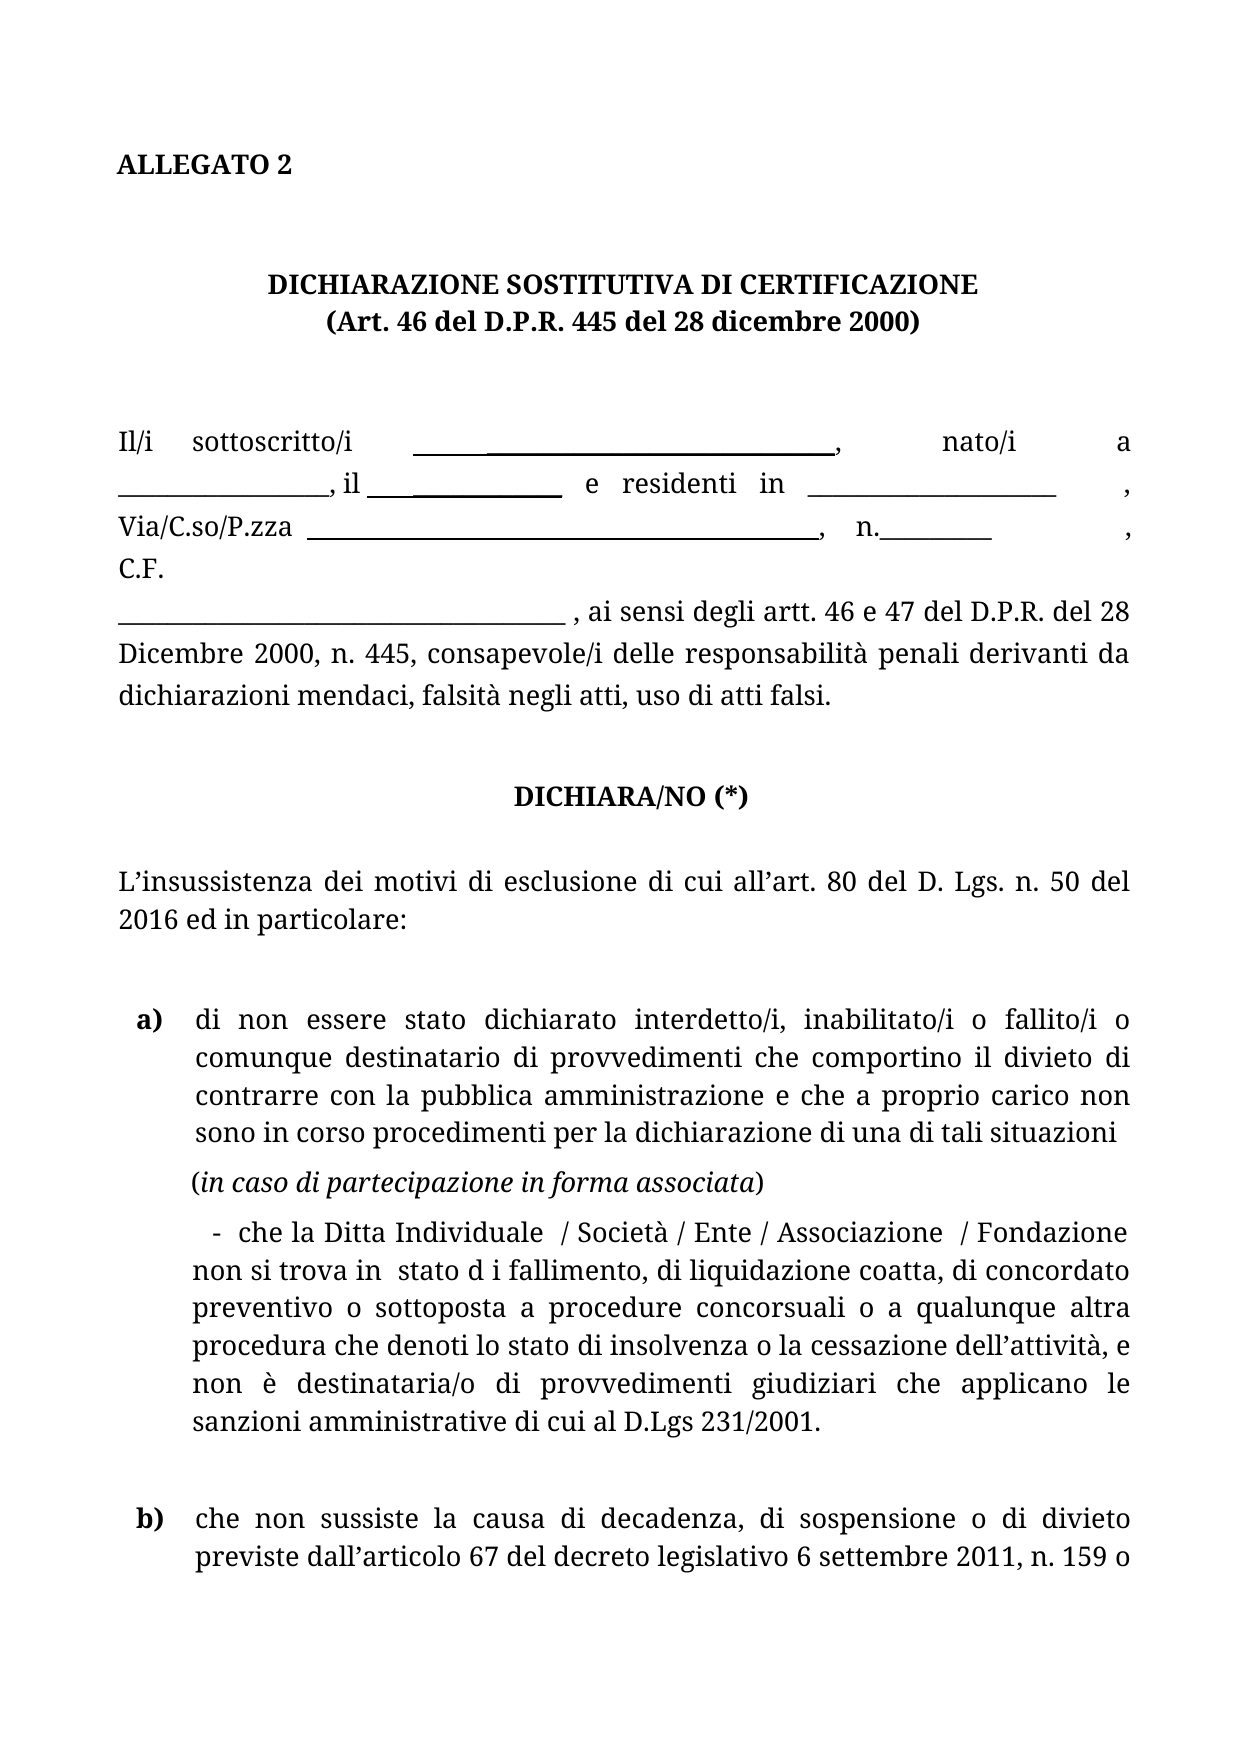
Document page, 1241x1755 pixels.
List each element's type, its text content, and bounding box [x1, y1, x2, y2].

text Il/i sottoscritto/i ____________________________, nato/i a _________________, il ____________ e residenti in ____________________ , Via/C.so/P.zza ______________________________________ , n._________ , C.F. [118, 422, 1132, 587]
text L’insussistenza dei motivi di esclusione di cui all’art. 80 del D. Lgs. n. 50 del 2016 ed in particolare: [118, 863, 1132, 937]
list che non sussiste la causa di decadenza, di sospensione o di divieto previste dall’articolo 67 del decreto legislativo 6 settembre 2011, n. 159 o [136, 1499, 1132, 1574]
text ALLEGATO 2 [116, 145, 1132, 182]
list di non essere stato dichiarato interdetto/i, inabilitato/i o fallito/i o comunque destinatario di provvedimenti che comportino il divieto di contrarre con la pubblica amministrazione e che a proprio carico non sono in corso procedimenti per la dichiarazione di una di tali situazioni [136, 1000, 1132, 1151]
text (in caso di partecipazione in forma associata) [191, 1163, 1132, 1200]
text DICHIARA/NO (*) [118, 778, 1132, 815]
text - che la Ditta Individuale / Società / Ente / Associazione / Fondazione non si trova in stato d i fallimento, di liquidazione coatta, di concordato preventivo o sottoposta a procedure concorsuali o a qualunque altra procedura che denoti lo stato di insolvenza o la cessazione dell’attività, e non è destinataria/o di provvedimenti giudiziari che applicano le sanzioni amministrative di cui al D.Lgs 231/2001. [118, 1213, 1132, 1439]
text (Art. 46 del D.P.R. 445 del 28 dicembre 2000) [106, 302, 1140, 339]
text DICHIARAZIONE SOSTITUTIVA DI CERTIFICAZIONE [106, 266, 1140, 302]
text ____________________________________ , ai sensi degli artt. 46 e 47 del D.P.R. del 28 Dicembre 2000, n. 445, consapevole/i delle responsabilità penali derivanti da dichiarazioni mendaci, falsità negli atti, uso di atti falsi. [118, 592, 1132, 714]
